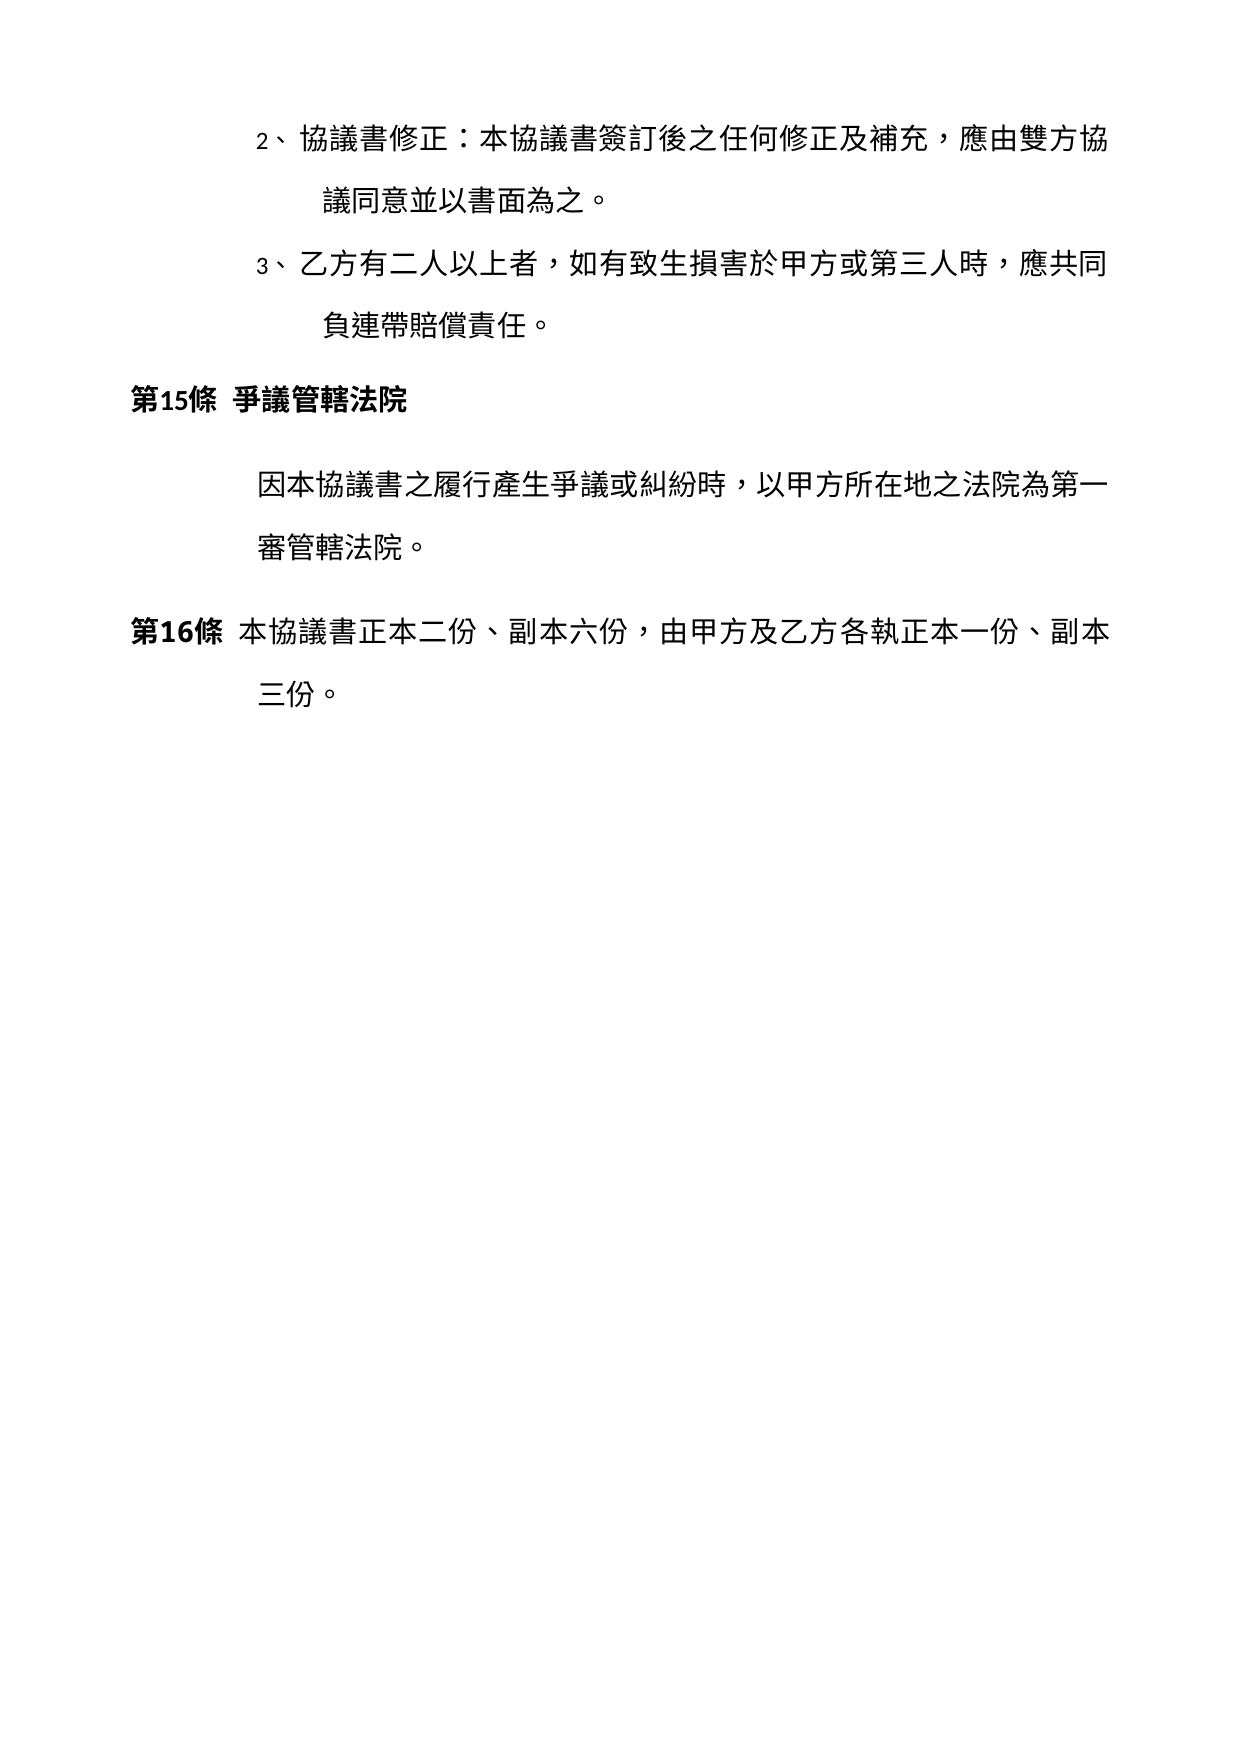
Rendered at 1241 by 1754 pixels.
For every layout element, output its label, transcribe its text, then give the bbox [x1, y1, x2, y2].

list 協議書修正：本協議書簽訂後之任何修正及補充，應由雙方協議同意並以書面為之。 [256, 95, 1110, 220]
list 本協議書正本二份、副本六份，由甲方及乙方各執正本一份、副本三份。 [130, 589, 1110, 714]
text 因本協議書之履行產生爭議或糾紛時，以甲方所在地之法院為第一審管轄法院。 [257, 441, 1110, 566]
list 爭議管轄法院 [130, 356, 1110, 419]
list 乙方有二人以上者，如有致生損害於甲方或第三人時，應共同負連帶賠償責任。 [256, 220, 1110, 345]
